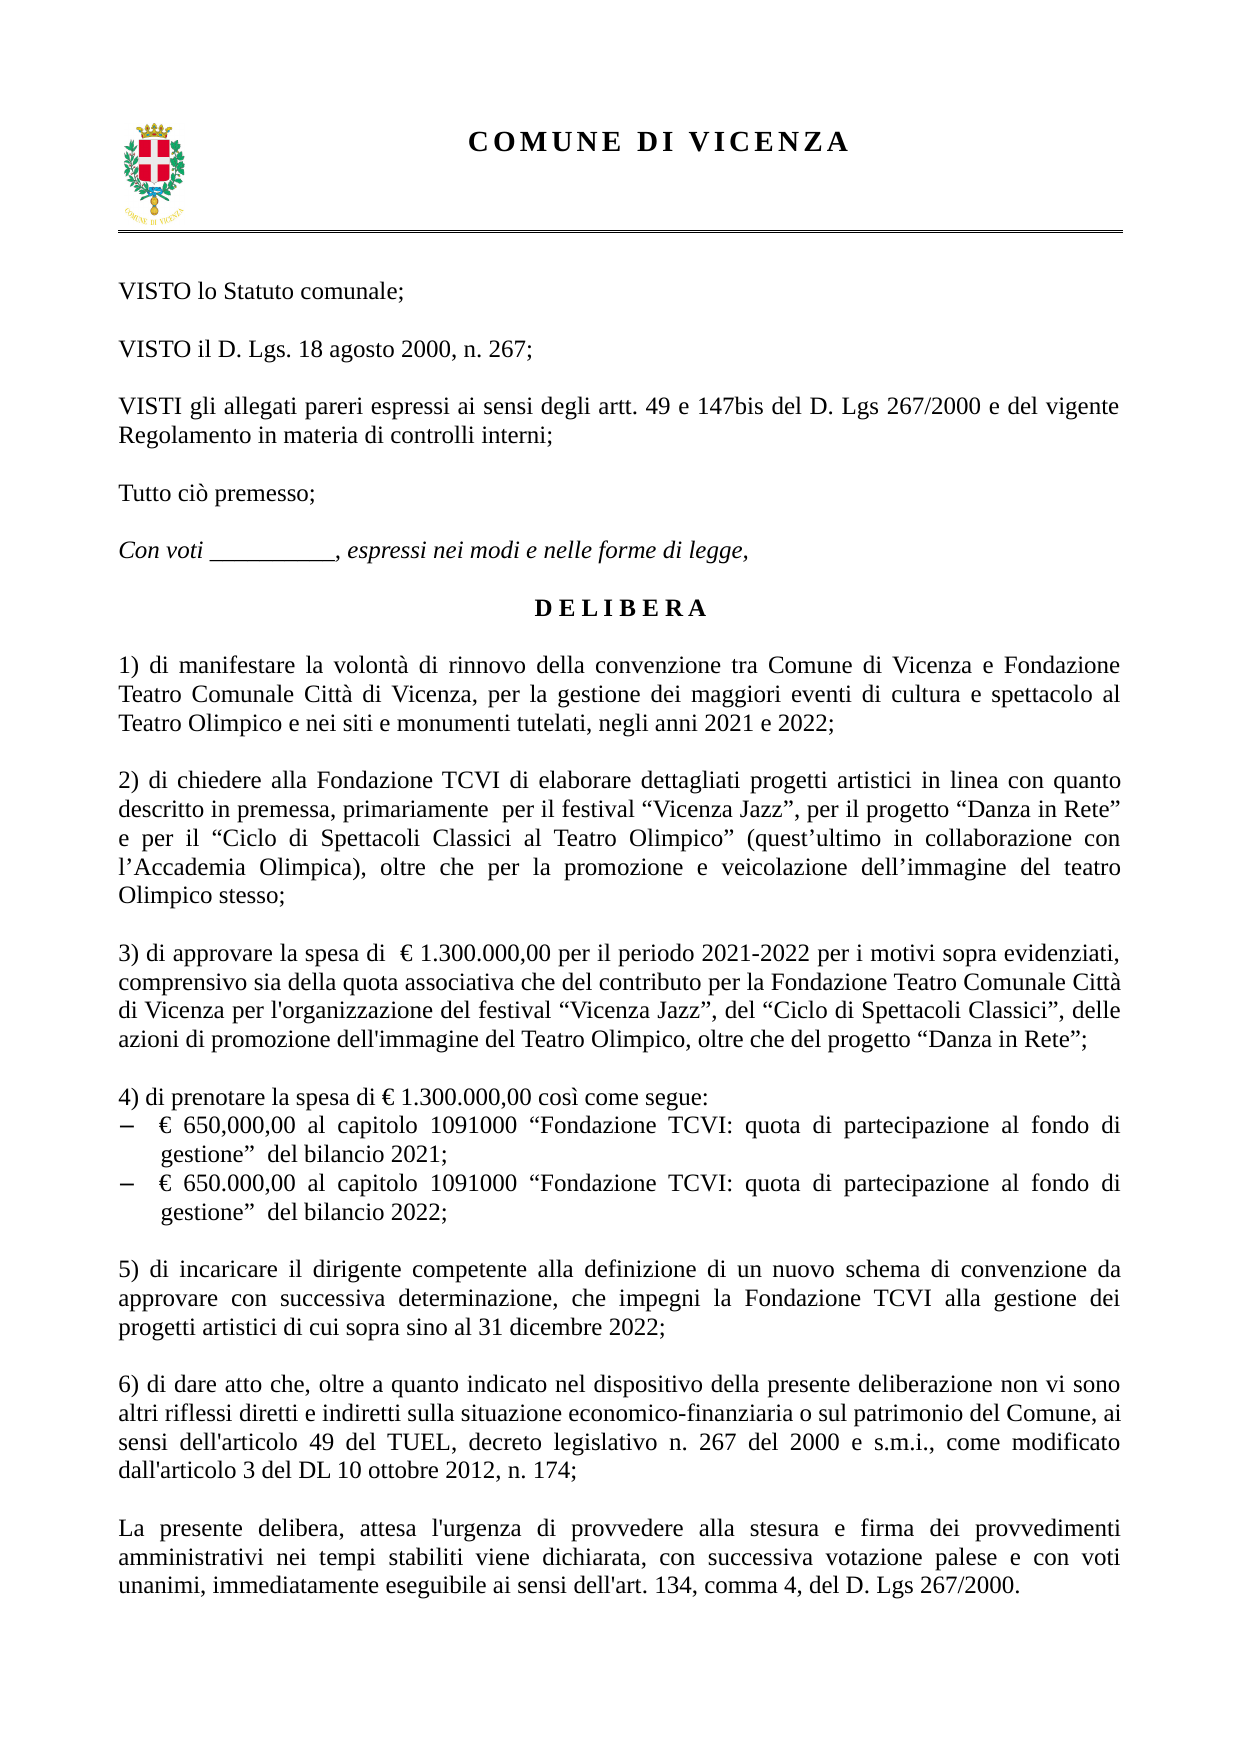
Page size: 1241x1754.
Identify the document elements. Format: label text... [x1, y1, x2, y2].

list 5) di incaricare il dirigente competente alla definizione di un nuovo schema di convenzione da approvare con successiva determinazione, che impegni la Fondazione TCVI alla gestione dei progetti artistici di cui sopra sino al 31 dicembre 2022; [118, 1254, 1122, 1341]
text 6) di dare atto che, oltre a quanto indicato nel dispositivo della presente deliberazione non vi sono altri riflessi diretti e indiretti sulla situazione economico-finanziaria o sul patrimonio del Comune, ai sensi dell'articolo 49 del TUEL, decreto legislativo n. 267 del 2000 e s.m.i., come modificato dall'articolo 3 del DL 10 ottobre 2012, n. 174; [118, 1369, 1122, 1484]
picture [123, 123, 185, 225]
text VISTO il D. Lgs. 18 agosto 2000, n. 267; [118, 334, 1122, 363]
list € 650,000,00 al capitolo 1091000 “Fondazione TCVI: quota di partecipazione al fondo di gestione” del bilancio 2021; [120, 1111, 1122, 1168]
list 1) di manifestare la volontà di rinnovo della convenzione tra Comune di Vicenza e Fondazione Teatro Comunale Città di Vicenza, per la gestione dei maggiori eventi di cultura e spettacolo al Teatro Olimpico e nei siti e monumenti tutelati, negli anni 2021 e 2022; [118, 651, 1122, 737]
list € 650.000,00 al capitolo 1091000 “Fondazione TCVI: quota di partecipazione al fondo di gestione” del bilancio 2022; [120, 1168, 1122, 1226]
list 3) di approvare la spesa di € 1.300.000,00 per il periodo 2021-2022 per i motivi sopra evidenziati, comprensivo sia della quota associativa che del contributo per la Fondazione Teatro Comunale Città di Vicenza per l'organizzazione del festival “Vicenza Jazz”, del “Ciclo di Spettacoli Classici”, delle azioni di promozione dell'immagine del Teatro Olimpico, oltre che del progetto “Danza in Rete”; [118, 938, 1122, 1053]
list 2) di chiedere alla Fondazione TCVI di elaborare dettagliati progetti artistici in linea con quanto descritto in premessa, primariamente per il festival “Vicenza Jazz”, per il progetto “Danza in Rete” e per il “Ciclo di Spettacoli Classici al Teatro Olimpico” (quest’ultimo in collaborazione con l’Accademia Olimpica), oltre che per la promozione e veicolazione dell’immagine del teatro Olimpico stesso; [118, 766, 1122, 909]
subtitle D E L I B E R A [118, 593, 1122, 622]
text VISTO lo Statuto comunale; [118, 276, 1122, 305]
text VISTI gli allegati pareri espressi ai sensi degli artt. 49 e 147bis del D. Lgs 267/2000 e del vigente Regolamento in materia di controlli interni; [118, 391, 1122, 449]
list 4) di prenotare la spesa di € 1.300.000,00 così come segue: [118, 1082, 1122, 1111]
text Con voti __________, espressi nei modi e nelle forme di legge, [118, 536, 1122, 564]
text La presente delibera, attesa l'urgenza di provvedere alla stesura e firma dei provvedimenti amministrativi nei tempi stabiliti viene dichiarata, con successiva votazione palese e con voti unanimi, immediatamente eseguibile ai sensi dell'art. 134, comma 4, del D. Lgs 267/2000. [118, 1513, 1122, 1599]
text Tutto ciò premesso; [118, 478, 1122, 507]
